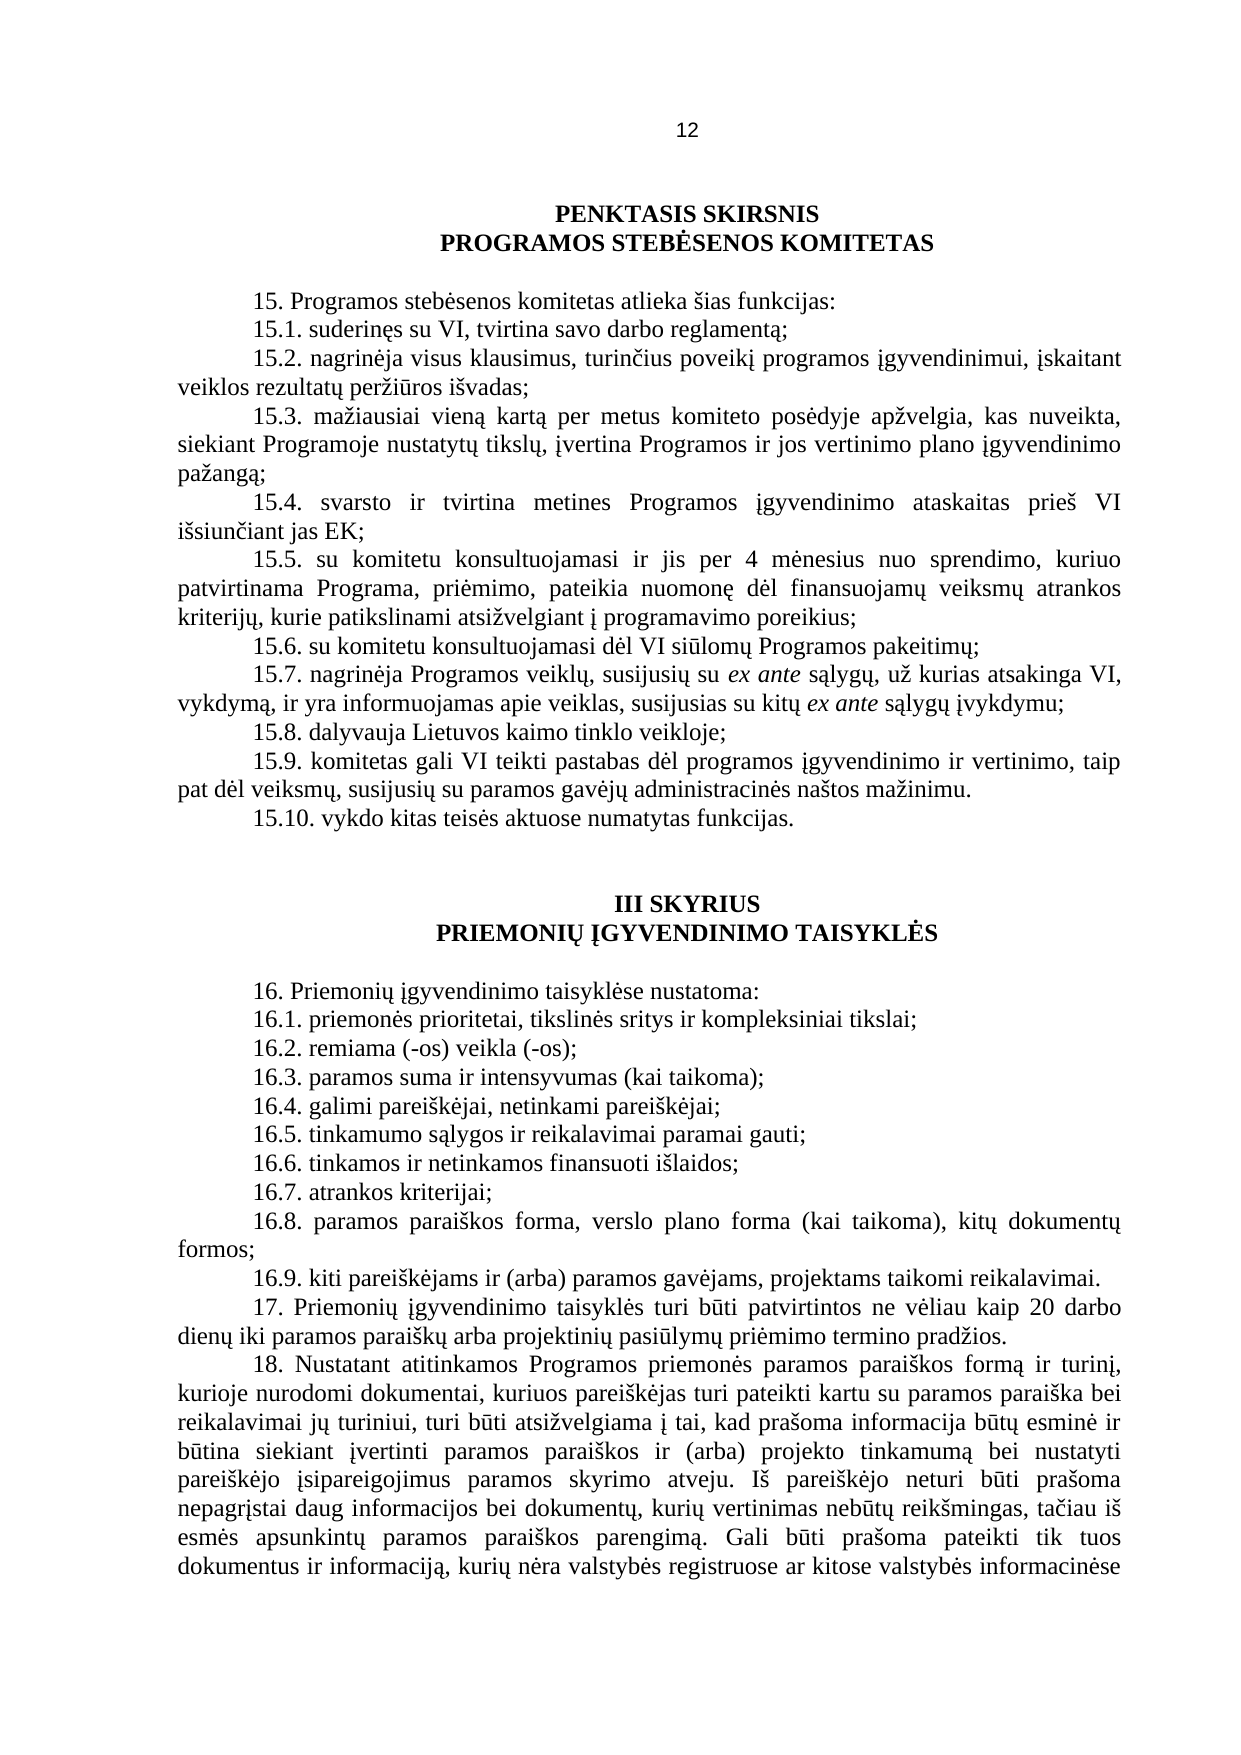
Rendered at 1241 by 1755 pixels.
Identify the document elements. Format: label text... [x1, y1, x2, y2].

text 15.6. su komitetu konsultuojamasi dėl VI siūlomų Programos pakeitimų; [177, 631, 1122, 659]
text 16.2. remiama (-os) veikla (-os); [177, 1033, 1122, 1062]
text III SKYRIUS [177, 889, 1122, 918]
text 15.4. svarsto ir tvirtina metines Programos įgyvendinimo ataskaitas prieš VI išsiunčiant jas EK; [177, 487, 1122, 544]
text 15. Programos stebėsenos komitetas atlieka šias funkcijas: [177, 286, 1122, 314]
text 15.5. su komitetu konsultuojamasi ir jis per 4 mėnesius nuo sprendimo, kuriuo patvirtinama Programa, priėmimo, pateikia nuomonę dėl finansuojamų veiksmų atrankos kriterijų, kurie patikslinami atsižvelgiant į programavimo poreikius; [177, 544, 1122, 631]
text 18. Nustatant atitinkamos Programos priemonės paramos paraiškos formą ir turinį, kurioje nurodomi dokumentai, kuriuos pareiškėjas turi pateikti kartu su paramos paraiška bei reikalavimai jų turiniui, turi būti atsižvelgiama į tai, kad prašoma informacija būtų esminė ir būtina siekiant įvertinti paramos paraiškos ir (arba) projekto tinkamumą bei nustatyti pareiškėjo įsipareigojimus paramos skyrimo atveju. Iš pareiškėjo neturi būti prašoma nepagrįstai daug informacijos bei dokumentų, kurių vertinimas nebūtų reikšmingas, tačiau iš esmės apsunkintų paramos paraiškos parengimą. Gali būti prašoma pateikti tik tuos dokumentus ir informaciją, kurių nėra valstybės registruose ar kitose valstybės informacinėse [177, 1349, 1122, 1579]
text 15.7. nagrinėja Programos veiklų, susijusių su ex ante sąlygų, už kurias atsakinga VI, vykdymą, ir yra informuojamas apie veiklas, susijusias su kitų ex ante sąlygų įvykdymu; [177, 659, 1122, 717]
text 16.1. priemonės prioritetai, tikslinės sritys ir kompleksiniai tikslai; [177, 1004, 1122, 1033]
text 15.8. dalyvauja Lietuvos kaimo tinklo veikloje; [177, 717, 1122, 746]
text 16.4. galimi pareiškėjai, netinkami pareiškėjai; [177, 1091, 1122, 1119]
text 15.10. vykdo kitas teisės aktuose numatytas funkcijas. [177, 803, 1122, 832]
text 15.2. nagrinėja visus klausimus, turinčius poveikį programos įgyvendinimui, įskaitant veiklos rezultatų peržiūros išvadas; [177, 343, 1122, 401]
text PRIEMONIŲ ĮGYVENDINIMO TAISYKLĖS [177, 918, 1122, 947]
text 15.9. komitetas gali VI teikti pastabas dėl programos įgyvendinimo ir vertinimo, taip pat dėl veiksmų, susijusių su paramos gavėjų administracinės naštos mažinimu. [177, 746, 1122, 803]
text 16.9. kiti pareiškėjams ir (arba) paramos gavėjams, projektams taikomi reikalavimai. [177, 1263, 1122, 1292]
text 15.3. mažiausiai vieną kartą per metus komiteto posėdyje apžvelgia, kas nuveikta, siekiant Programoje nustatytų tikslų, įvertina Programos ir jos vertinimo plano įgyvendinimo pažangą; [177, 401, 1122, 487]
text 16.6. tinkamos ir netinkamos finansuoti išlaidos; [177, 1148, 1122, 1177]
text 17. Priemonių įgyvendinimo taisyklės turi būti patvirtintos ne vėliau kaip 20 darbo dienų iki paramos paraiškų arba projektinių pasiūlymų priėmimo termino pradžios. [177, 1292, 1122, 1349]
text 16.8. paramos paraiškos forma, verslo plano forma (kai taikoma), kitų dokumentų formos; [177, 1206, 1122, 1263]
text 16.3. paramos suma ir intensyvumas (kai taikoma); [177, 1062, 1122, 1091]
text 15.1. suderinęs su VI, tvirtina savo darbo reglamentą; [177, 314, 1122, 343]
text PROGRAMOS STEBĖSENOS KOMITETAS [177, 228, 1122, 257]
text 16.5. tinkamumo sąlygos ir reikalavimai paramai gauti; [177, 1119, 1122, 1148]
text 16.7. atrankos kriterijai; [177, 1177, 1122, 1206]
text 16. Priemonių įgyvendinimo taisyklėse nustatoma: [177, 976, 1122, 1004]
text PENKTASIS SKIRSNIS [177, 199, 1122, 228]
